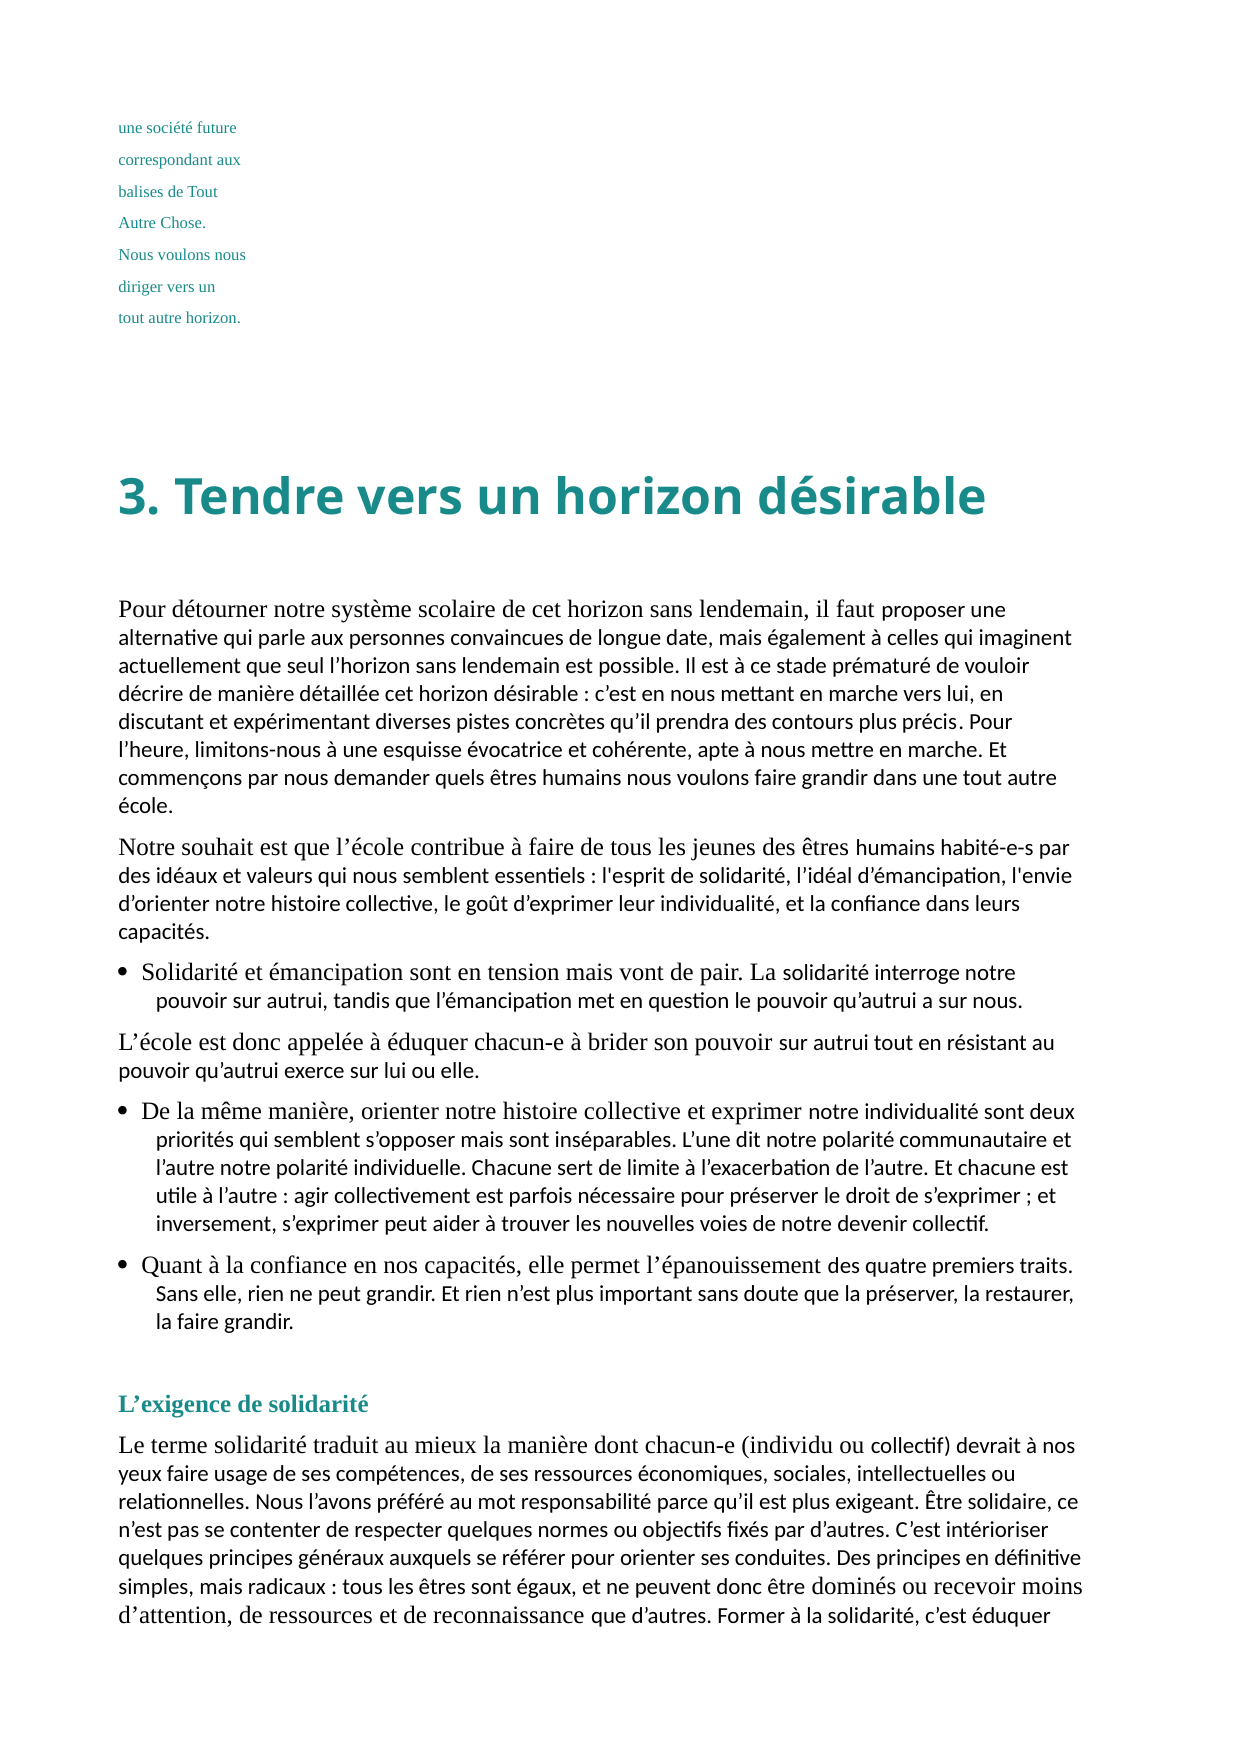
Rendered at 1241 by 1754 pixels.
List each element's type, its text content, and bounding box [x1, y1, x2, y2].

text balises de Tout [118, 181, 1088, 201]
text L’école est donc appelée à éduquer chacun-e à brider son pouvoir sur autrui tout en résistant au pouvoir qu’autrui exerce sur lui ou elle. [118, 1027, 1088, 1084]
text L’exigence de solidarité [118, 1389, 1088, 1418]
text 3. Tendre vers un horizon désirable [118, 461, 1088, 529]
text correspondant aux [118, 150, 1088, 169]
text · De la même manière, orienter notre histoire collective et exprimer notre individualité sont deux priorités qui semblent s’opposer mais sont inséparables. L’une dit notre polarité communautaire et l’autre notre polarité individuelle. Chacune sert de limite à l’exacerbation de l’autre. Et chacune est utile à l’autre : agir collectivement est parfois nécessaire pour préserver le droit de s’exprimer ; et inversement, s’exprimer peut aider à trouver les nouvelles voies de notre devenir collectif. [118, 1096, 1088, 1238]
text Notre souhait est que l’école contribue à faire de tous les jeunes des êtres humains habité-e-s par des idéaux et valeurs qui nous semblent essentiels : l'esprit de solidarité, l’idéal d’émancipation, l'envie d’orienter notre histoire collective, le goût d’exprimer leur individualité, et la confiance dans leurs capacités. [118, 832, 1088, 945]
text Pour détourner notre système scolaire de cet horizon sans lendemain, il faut proposer une alternative qui parle aux personnes convaincues de longue date, mais également à celles qui imaginent actuellement que seul l’horizon sans lendemain est possible. Il est à ce stade prématuré de vouloir décrire de manière détaillée cet horizon désirable : c’est en nous mettant en marche vers lui, en discutant et expérimentant diverses pistes concrètes qu’il prendra des contours plus précis. Pour l’heure, limitons-nous à une esquisse évocatrice et cohérente, apte à nous mettre en marche. Et commençons par nous demander quels êtres humains nous voulons faire grandir dans une tout autre école. [118, 594, 1088, 819]
text · Quant à la confiance en nos capacités, elle permet l’épanouissement des quatre premiers traits. Sans elle, rien ne peut grandir. Et rien n’est plus important sans doute que la préserver, la restaurer, la faire grandir. [118, 1250, 1088, 1335]
text Nous voulons nous [118, 245, 1088, 264]
text tout autre horizon. [118, 308, 1088, 327]
text · Solidarité et émancipation sont en tension mais vont de pair. La solidarité interroge notre pouvoir sur autrui, tandis que l’émancipation met en question le pouvoir qu’autrui a sur nous. [118, 957, 1088, 1014]
text Le terme solidarité traduit au mieux la manière dont chacun-e (individu ou collectif) devrait à nos yeux faire usage de ses compétences, de ses ressources économiques, sociales, intellectuelles ou relationnelles. Nous l’avons préféré au mot responsabilité parce qu’il est plus exigeant. Être solidaire, ce n’est pas se contenter de respecter quelques normes ou objectifs fixés par d’autres. C’est intérioriser quelques principes généraux auxquels se référer pour orienter ses conduites. Des principes en définitive simples, mais radicaux : tous les êtres sont égaux, et ne peuvent donc être dominés ou recevoir moins d’attention, de ressources et de reconnaissance que d’autres. Former à la solidarité, c’est éduquer [118, 1430, 1088, 1629]
text Autre Chose. [118, 213, 1088, 232]
text une société future [118, 118, 1088, 137]
text diriger vers un [118, 276, 1088, 296]
